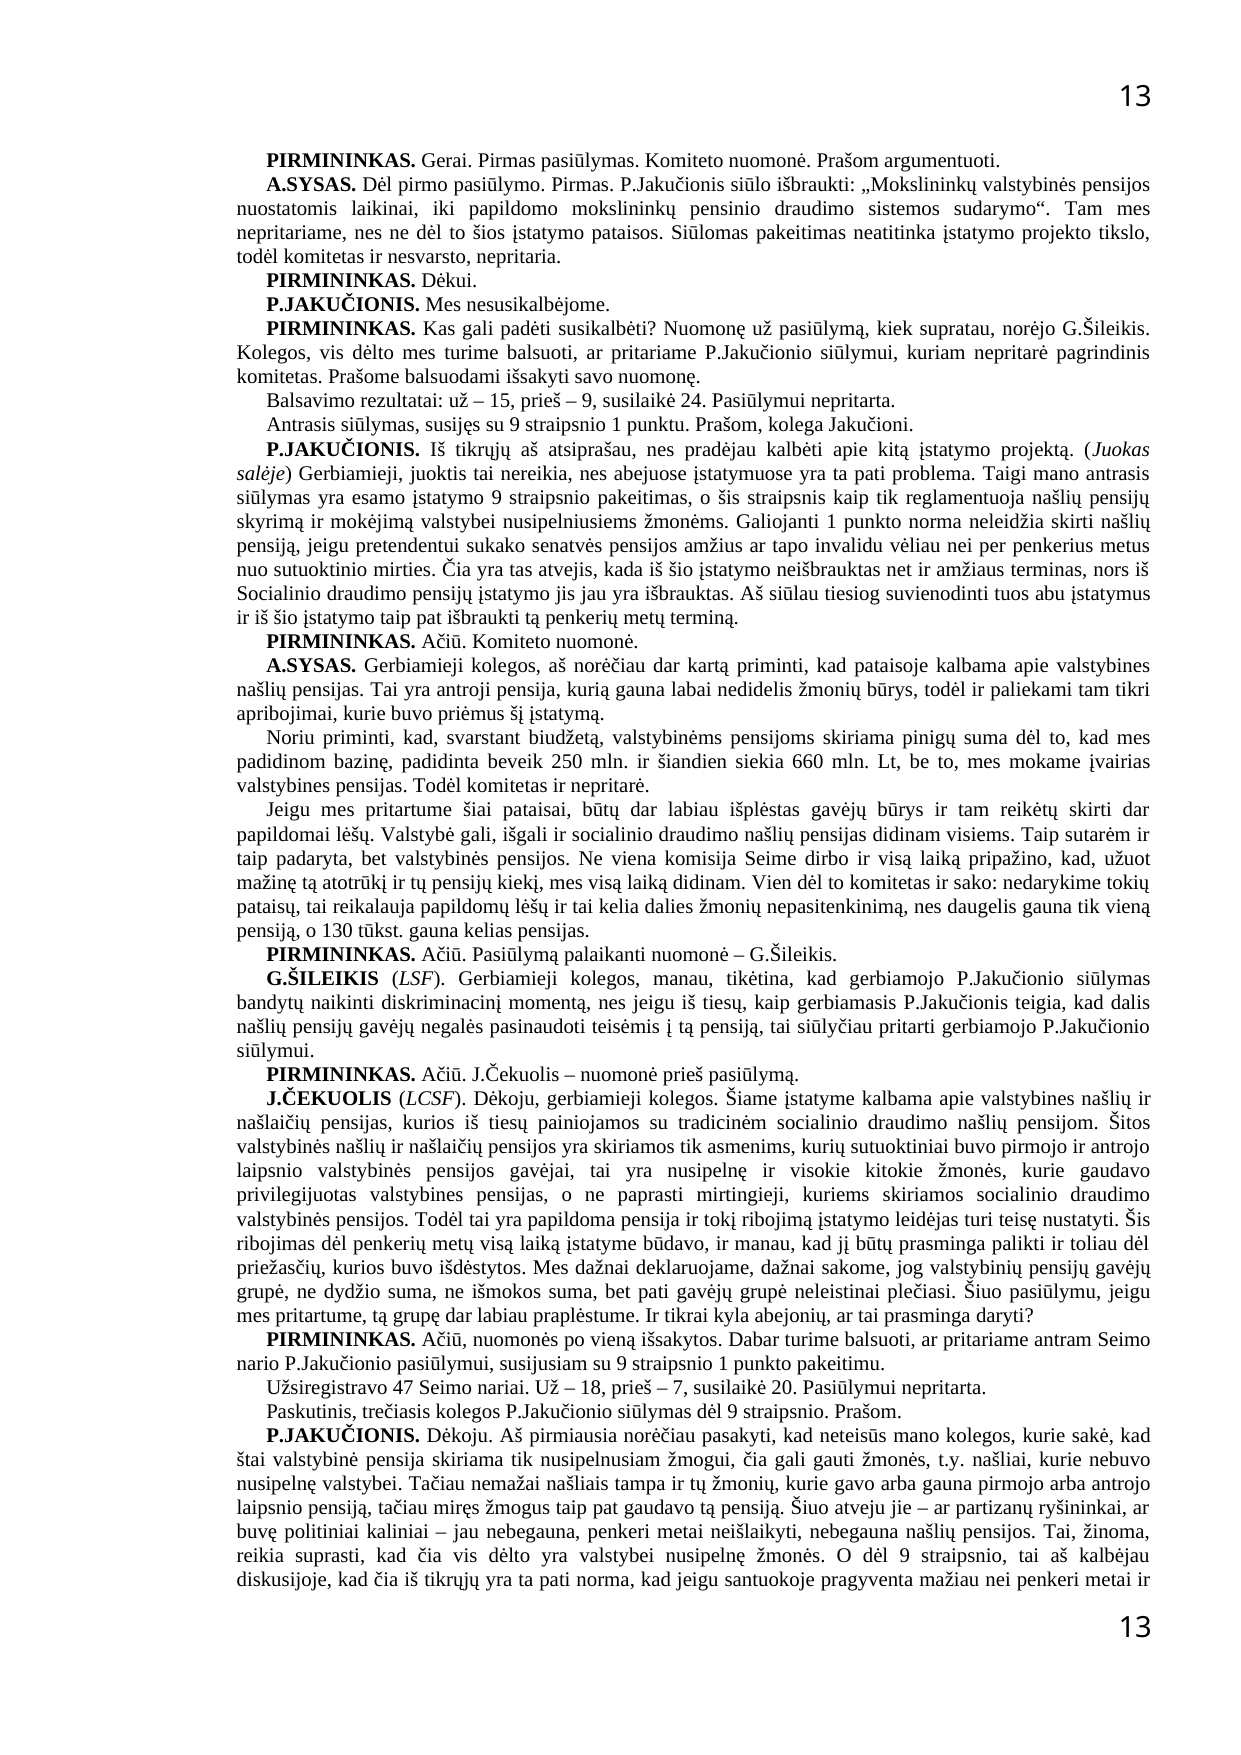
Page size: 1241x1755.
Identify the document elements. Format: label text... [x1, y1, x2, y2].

text A.SYSAS. Dėl pirmo pasiūlymo. Pirmas. P.Jakučionis siūlo išbraukti: „Mokslininkų valstybinės pensijos nuostatomis laikinai, iki papildomo mokslininkų pensinio draudimo sistemos sudarymo“. Tam mes nepritariame, nes ne dėl to šios įstatymo pataisos. Siūlomas pakeitimas neatitinka įstatymo projekto tikslo, todėl komitetas ir nesvarsto, nepritaria. [236, 172, 1152, 268]
text PIRMININKAS. Gerai. Pirmas pasiūlymas. Komiteto nuomonė. Prašom argumentuoti. [236, 148, 1152, 172]
text PIRMININKAS. Ačiū. J.Čekuolis – nuomonė prieš pasiūlymą. [236, 1062, 1152, 1086]
text Užsiregistravo 47 Seimo nariai. Už – 18, prieš – 7, susilaikė 20. Pasiūlymui nepritarta. [236, 1375, 1152, 1399]
text PIRMININKAS. Ačiū. Pasiūlymą palaikanti nuomonė – G.Šileikis. [236, 942, 1152, 966]
text Noriu priminti, kad, svarstant biudžetą, valstybinėms pensijoms skiriama pinigų suma dėl to, kad mes padidinom bazinę, padidinta beveik 250 mln. ir šiandien siekia 660 mln. Lt, be to, mes mokame įvairias valstybines pensijas. Todėl komitetas ir nepritarė. [236, 725, 1152, 797]
text Paskutinis, trečiasis kolegos P.Jakučionio siūlymas dėl 9 straipsnio. Prašom. [236, 1399, 1152, 1423]
text Jeigu mes pritartume šiai pataisai, būtų dar labiau išplėstas gavėjų būrys ir tam reikėtų skirti dar papildomai lėšų. Valstybė gali, išgali ir socialinio draudimo našlių pensijas didinam visiems. Taip sutarėm ir taip padaryta, bet valstybinės pensijos. Ne viena komisija Seime dirbo ir visą laiką pripažino, kad, užuot mažinę tą atotrūkį ir tų pensijų kiekį, mes visą laiką didinam. Vien dėl to komitetas ir sako: nedarykime tokių pataisų, tai reikalauja papildomų lėšų ir tai kelia dalies žmonių nepasitenkinimą, nes daugelis gauna tik vieną pensiją, o 130 tūkst. gauna kelias pensijas. [236, 797, 1152, 942]
text P.JAKUČIONIS. Dėkoju. Aš pirmiausia norėčiau pasakyti, kad neteisūs mano kolegos, kurie sakė, kad štai valstybinė pensija skiriama tik nusipelnusiam žmogui, čia gali gauti žmonės, t.y. našliai, kurie nebuvo nusipelnę valstybei. Tačiau nemažai našliais tampa ir tų žmonių, kurie gavo arba gauna pirmojo arba antrojo laipsnio pensiją, tačiau miręs žmogus taip pat gaudavo tą pensiją. Šiuo atveju jie – ar partizanų ryšininkai, ar buvę politiniai kaliniai – jau nebegauna, penkeri metai neišlaikyti, nebegauna našlių pensijos. Tai, žinoma, reikia suprasti, kad čia vis dėlto yra valstybei nusipelnę žmonės. O dėl 9 straipsnio, tai aš kalbėjau diskusijoje, kad čia iš tikrųjų yra ta pati norma, kad jeigu santuokoje pragyventa mažiau nei penkeri metai ir [236, 1423, 1152, 1591]
text PIRMININKAS. Kas gali padėti susikalbėti? Nuomonę už pasiūlymą, kiek supratau, norėjo G.Šileikis. Kolegos, vis dėlto mes turime balsuoti, ar pritariame P.Jakučionio siūlymui, kuriam nepritarė pagrindinis komitetas. Prašome balsuodami išsakyti savo nuomonę. [236, 316, 1152, 388]
text Balsavimo rezultatai: už – 15, prieš – 9, susilaikė 24. Pasiūlymui nepritarta. [236, 388, 1152, 412]
text G.ŠILEIKIS (LSF). Gerbiamieji kolegos, manau, tikėtina, kad gerbiamojo P.Jakučionio siūlymas bandytų naikinti diskriminacinį momentą, nes jeigu iš tiesų, kaip gerbiamasis P.Jakučionis teigia, kad dalis našlių pensijų gavėjų negalės pasinaudoti teisėmis į tą pensiją, tai siūlyčiau pritarti gerbiamojo P.Jakučionio siūlymui. [236, 966, 1152, 1062]
text P.JAKUČIONIS. Iš tikrųjų aš atsiprašau, nes pradėjau kalbėti apie kitą įstatymo projektą. (Juokas salėje) Gerbiamieji, juoktis tai nereikia, nes abejuose įstatymuose yra ta pati problema. Taigi mano antrasis siūlymas yra esamo įstatymo 9 straipsnio pakeitimas, o šis straipsnis kaip tik reglamentuoja našlių pensijų skyrimą ir mokėjimą valstybei nusipelniusiems žmonėms. Galiojanti 1 punkto norma neleidžia skirti našlių pensiją, jeigu pretendentui sukako senatvės pensijos amžius ar tapo invalidu vėliau nei per penkerius metus nuo sutuoktinio mirties. Čia yra tas atvejis, kada iš šio įstatymo neišbrauktas net ir amžiaus terminas, nors iš Socialinio draudimo pensijų įstatymo jis jau yra išbrauktas. Aš siūlau tiesiog suvienodinti tuos abu įstatymus ir iš šio įstatymo taip pat išbraukti tą penkerių metų terminą. [236, 436, 1152, 629]
text PIRMININKAS. Ačiū, nuomonės po vieną išsakytos. Dabar turime balsuoti, ar pritariame antram Seimo nario P.Jakučionio pasiūlymui, susijusiam su 9 straipsnio 1 punkto pakeitimu. [236, 1327, 1152, 1375]
text Antrasis siūlymas, susijęs su 9 straipsnio 1 punktu. Prašom, kolega Jakučioni. [236, 412, 1152, 436]
text PIRMININKAS. Ačiū. Komiteto nuomonė. [236, 629, 1152, 653]
text A.SYSAS. Gerbiamieji kolegos, aš norėčiau dar kartą priminti, kad pataisoje kalbama apie valstybines našlių pensijas. Tai yra antroji pensija, kurią gauna labai nedidelis žmonių būrys, todėl ir paliekami tam tikri apribojimai, kurie buvo priėmus šį įstatymą. [236, 653, 1152, 725]
text J.ČEKUOLIS (LCSF). Dėkoju, gerbiamieji kolegos. Šiame įstatyme kalbama apie valstybines našlių ir našlaičių pensijas, kurios iš tiesų painiojamos su tradicinėm socialinio draudimo našlių pensijom. Šitos valstybinės našlių ir našlaičių pensijos yra skiriamos tik asmenims, kurių sutuoktiniai buvo pirmojo ir antrojo laipsnio valstybinės pensijos gavėjai, tai yra nusipelnę ir visokie kitokie žmonės, kurie gaudavo privilegijuotas valstybines pensijas, o ne paprasti mirtingieji, kuriems skiriamos socialinio draudimo valstybinės pensijos. Todėl tai yra papildoma pensija ir tokį ribojimą įstatymo leidėjas turi teisę nustatyti. Šis ribojimas dėl penkerių metų visą laiką įstatyme būdavo, ir manau, kad jį būtų prasminga palikti ir toliau dėl priežasčių, kurios buvo išdėstytos. Mes dažnai deklaruojame, dažnai sakome, jog valstybinių pensijų gavėjų grupė, ne dydžio suma, ne išmokos suma, bet pati gavėjų grupė neleistinai plečiasi. Šiuo pasiūlymu, jeigu mes pritartume, tą grupę dar labiau praplėstume. Ir tikrai kyla abejonių, ar tai prasminga daryti? [236, 1086, 1152, 1327]
text PIRMININKAS. Dėkui. [236, 268, 1152, 292]
text P.JAKUČIONIS. Mes nesusikalbėjome. [236, 292, 1152, 316]
